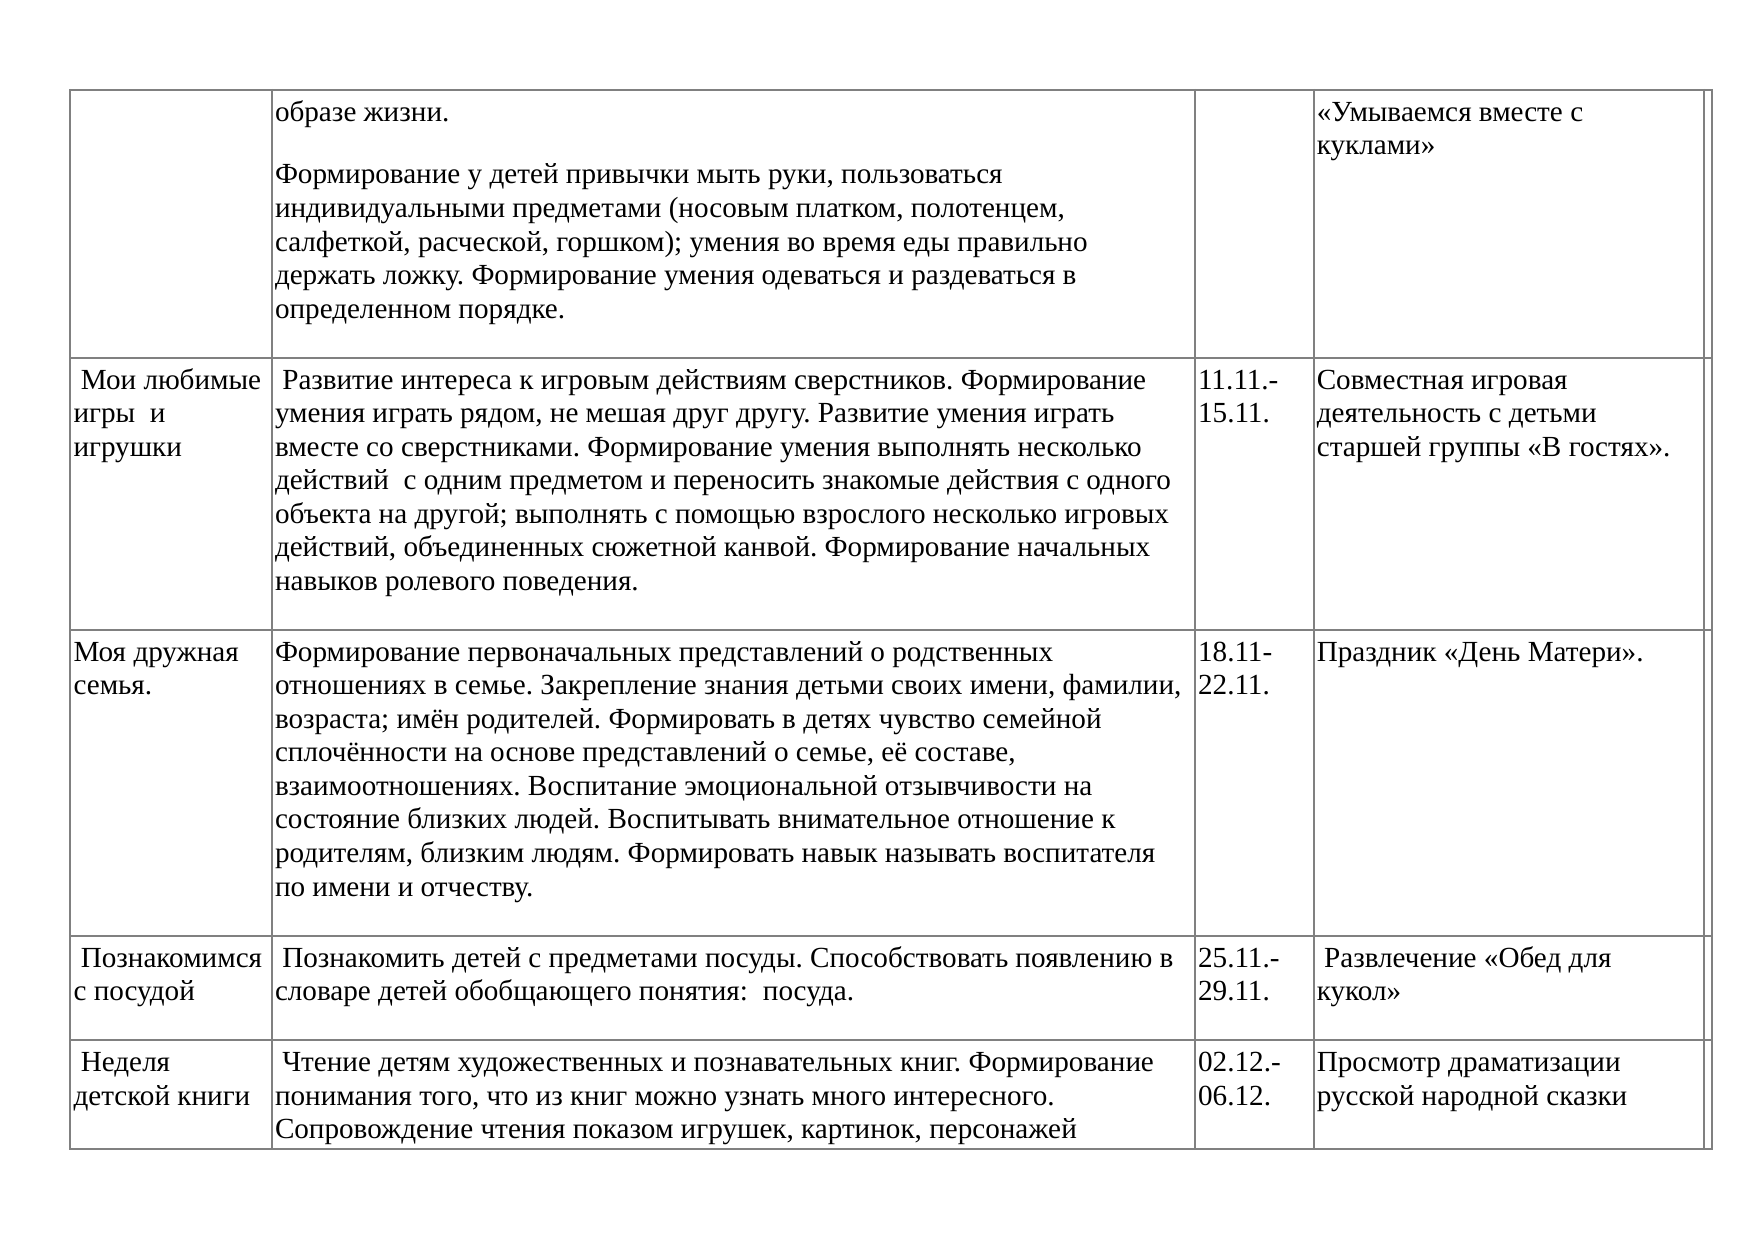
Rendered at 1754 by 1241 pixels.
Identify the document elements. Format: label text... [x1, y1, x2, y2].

table_cell Чтение детям художественных и познавательных книг. Формирование понимания того, что из книг можно узнать много интересного. Сопровождение чтения показом игрушек, картинок, персонажей [273, 1041, 1194, 1148]
table_cell [1705, 937, 1711, 1039]
table_cell «Умываемся вместе с куклами» [1315, 91, 1703, 357]
table_cell [1705, 1041, 1711, 1148]
table_cell 25.11.-29.11. [1196, 937, 1313, 1039]
table_cell Праздник «День Матери». [1315, 631, 1703, 935]
table_cell [1705, 91, 1711, 357]
table_cell Совместная игровая деятельность с детьми старшей группы «В гостях». [1315, 359, 1703, 629]
table_cell Мои любимые игры и игрушки [71, 359, 271, 629]
table_cell [71, 91, 271, 357]
table_cell Познакомить детей с предметами посуды. Способствовать появлению в словаре детей обобщающего понятия: посуда. [273, 937, 1194, 1039]
table_cell Моя дружная семья. [71, 631, 271, 935]
table_cell [1705, 631, 1711, 935]
table_cell 18.11-22.11. [1196, 631, 1313, 935]
table_cell Развлечение «Обед для кукол» [1315, 937, 1703, 1039]
table_cell Развитие интереса к игровым действиям сверстников. Формирование умения играть рядом, не мешая друг другу. Развитие умения играть вместе со сверстниками. Формирование умения выполнять несколько действий с одним предметом и переносить знакомые действия с одного объекта на другой; выполнять с помощью взрослого несколько игровых действий, объединенных сюжетной канвой. Формирование начальных навыков ролевого поведения. [273, 359, 1194, 629]
table_cell Неделя детской книги [71, 1041, 271, 1148]
table_cell образе жизни. Формирование у детей привычки мыть руки, пользоваться индивидуальными предметами (носовым платком, полотенцем, салфеткой, расческой, горшком); умения во время еды правильно держать ложку. Формирование умения одеваться и раздеваться в определенном порядке. [273, 91, 1194, 357]
table_cell [1196, 91, 1313, 357]
table_cell Формирование первоначальных представлений о родственных отношениях в семье. Закрепление знания детьми своих имени, фамилии, возраста; имён родителей. Формировать в детях чувство семейной сплочённости на основе представлений о семье, её составе, взаимоотношениях. Воспитание эмоциональной отзывчивости на состояние близких людей. Воспитывать внимательное отношение к родителям, близким людям. Формировать навык называть воспитателя по имени и отчеству. [273, 631, 1194, 935]
table_cell Просмотр драматизации русской народной сказки [1315, 1041, 1703, 1148]
table_cell Познакомимся с посудой [71, 937, 271, 1039]
table_cell 11.11.-15.11. [1196, 359, 1313, 629]
table_cell [1705, 359, 1711, 629]
table_cell 02.12.- 06.12. [1196, 1041, 1313, 1148]
